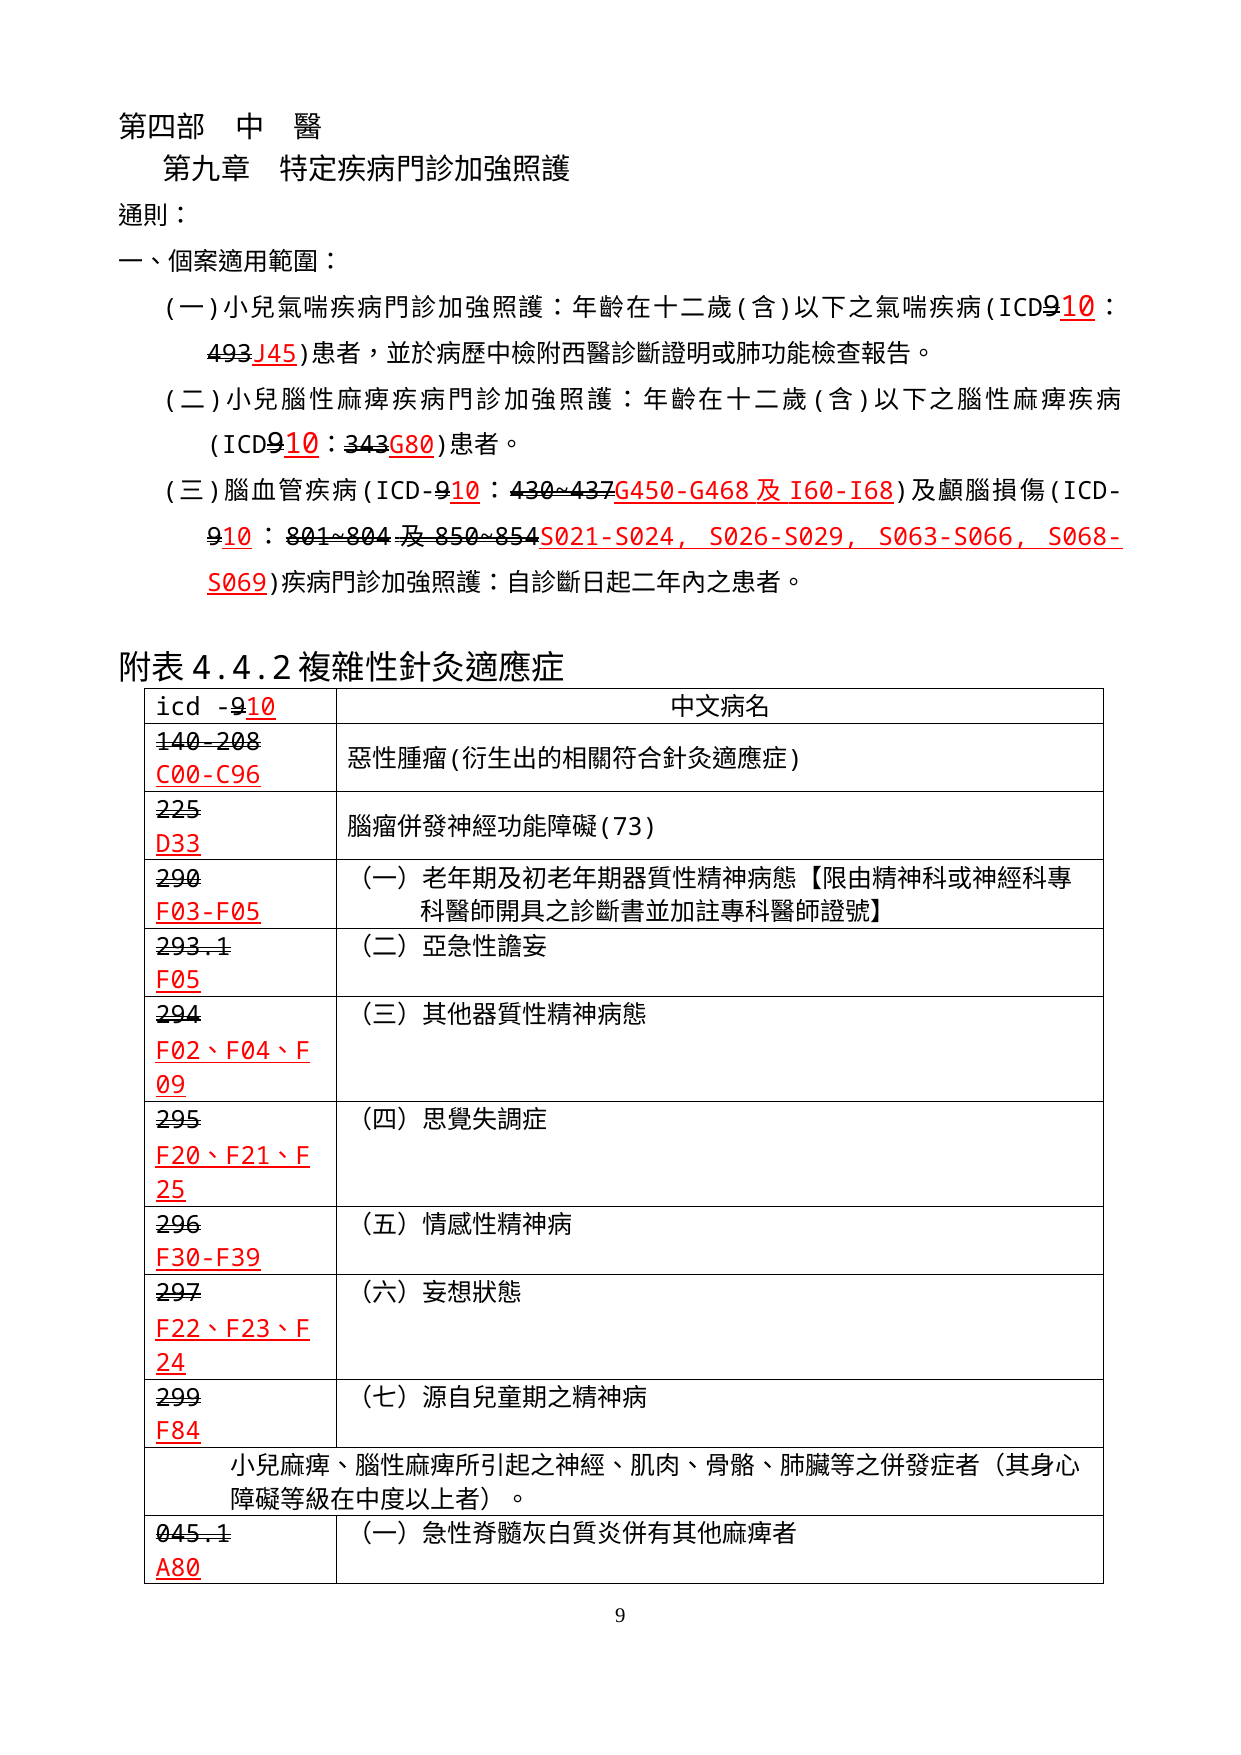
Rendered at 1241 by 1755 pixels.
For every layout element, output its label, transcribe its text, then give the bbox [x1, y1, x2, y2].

text (一)小兒氣喘疾病門診加強照護：年齡在十二歲(含)以下之氣喘疾病(ICD910：493J45)患者，並於病歷中檢附西醫診斷證明或肺功能檢查報告。 [162, 280, 1122, 371]
table_cell 225 D33 [145, 792, 336, 859]
table_cell （七）源自兒童期之精神病 [337, 1380, 1103, 1447]
text 一、個案適用範圍： [118, 234, 1122, 280]
text 附表4.4.2複雜性針灸適應症 [118, 644, 1122, 688]
table_cell 140-208 C00-C96 [145, 724, 336, 791]
table_cell （六）妄想狀態 [337, 1275, 1103, 1379]
table_cell （四）思覺失調症 [337, 1102, 1103, 1206]
text (二)小兒腦性麻痺疾病門診加強照護：年齡在十二歲(含)以下之腦性麻痺疾病(ICD910：343G80)患者。 [162, 371, 1122, 463]
table_cell 小兒麻痺、腦性麻痺所引起之神經、肌肉、骨骼、肺臟等之併發症者（其身心障礙等級在中度以上者）。 [145, 1448, 1103, 1515]
table_cell 惡性腫瘤(衍生出的相關符合針灸適應症) [337, 724, 1103, 791]
table_cell （一）急性脊髓灰白質炎併有其他麻痺者 [337, 1516, 1103, 1583]
table_cell 290 F03-F05 [145, 860, 336, 928]
table_cell （五）情感性精神病 [337, 1207, 1103, 1274]
table_cell 腦瘤併發神經功能障礙(73) [337, 792, 1103, 859]
table_cell 299 F84 [145, 1380, 336, 1447]
text 第四部 中 醫 [118, 103, 1122, 146]
text 通則： [118, 188, 1122, 234]
text 第九章 特定疾病門診加強照護 [121, 146, 1122, 188]
table_cell 296 F30-F39 [145, 1207, 336, 1274]
table_header icd -910 [145, 689, 336, 722]
table_cell 293.1 F05 [145, 929, 336, 996]
table_cell （一）老年期及初老年期器質性精神病態【限由精神科或神經科專科醫師開具之診斷書並加註專科醫師證號】 [337, 860, 1103, 928]
table_cell 294 F02、F04、F09 [145, 997, 336, 1101]
table_cell 045.1 A80 [145, 1516, 336, 1583]
table_header 中文病名 [337, 689, 1103, 722]
text (三)腦血管疾病(ICD-910：430~437G450-G468及I60-I68)及顱腦損傷(ICD-910：801~804及850~854S021-S024, S026-S029, S063-S066, S068-S069)疾病門診加強照護：自診斷日起二年內之患者。 [162, 463, 1122, 601]
table_cell （三）其他器質性精神病態 [337, 997, 1103, 1101]
table_cell 297 F22、F23、F24 [145, 1275, 336, 1379]
table_cell （二）亞急性譫妄 [337, 929, 1103, 996]
table_cell 295 F20、F21、F25 [145, 1102, 336, 1206]
